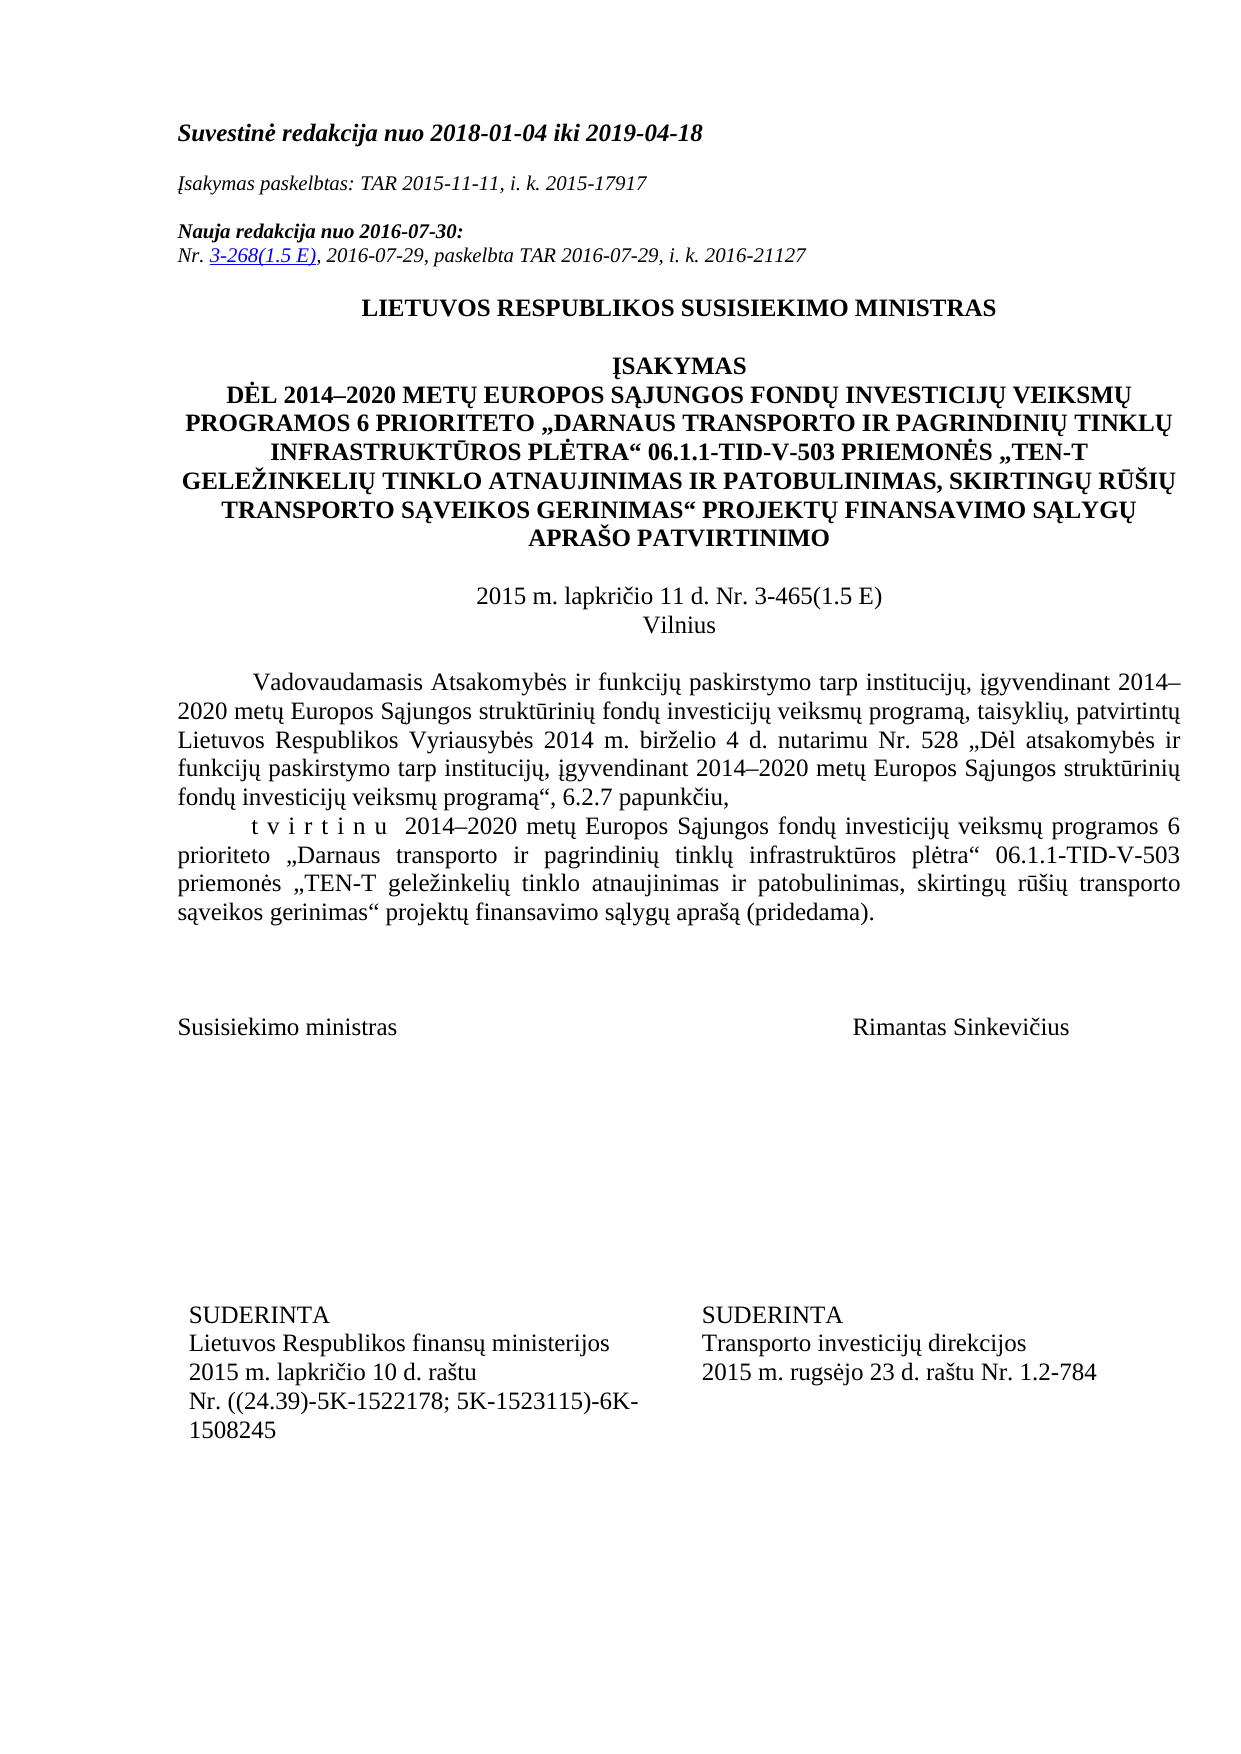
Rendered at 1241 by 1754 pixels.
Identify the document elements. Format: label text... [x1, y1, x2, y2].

text Įsakymas paskelbtas: TAR 2015-11-11, i. k. 2015-17917 [177, 171, 1181, 195]
text t v i r t i n u 2014–2020 metų Europos Sąjungos fondų investicijų veiksmų programos 6 prioriteto „Darnaus transporto ir pagrindinių tinklų infrastruktūros plėtra“ 06.1.1-TID-V-503 priemonės „TEN-T geležinkelių tinklo atnaujinimas ir patobulinimas, skirtingų rūšių transporto sąveikos gerinimas“ projektų finansavimo sąlygų aprašą (pridedama). [177, 811, 1181, 926]
table_header SUDERINTA Transporto investicijų direkcijos 2015 m. rugsėjo 23 d. raštu Nr. 1.2-784 [690, 1300, 1204, 1443]
text Nauja redakcija nuo 2016-07-30: [177, 219, 1181, 243]
text Suvestinė redakcija nuo 2018-01-04 iki 2019-04-18 [177, 118, 1181, 147]
text DĖL 2014–2020 METŲ EUROPOS SĄJUNGOS FONDŲ INVESTICIJŲ VEIKSMŲ PROGRAMOS 6 PRIORITETO „DARNAUS TRANSPORTO IR PAGRINDINIŲ TINKLŲ INFRASTRUKTŪROS PLĖTRA“ 06.1.1-TID-V-503 PRIEMONĖS „TEN-T GELEŽINKELIŲ TINKLO ATNAUJINIMAS IR PATOBULINIMAS, SKIRTINGŲ RŪŠIŲ TRANSPORTO SĄVEIKOS GERINIMAS“ PROJEKTŲ FINANSAVIMO SĄLYGŲ APRAŠO PATVIRTINIMO [177, 380, 1181, 552]
text Vilnius [177, 610, 1181, 638]
text Susisiekimo ministras Rimantas Sinkevičius [177, 1012, 1181, 1041]
table_header SUDERINTA Lietuvos Respublikos finansų ministerijos 2015 m. lapkričio 10 d. raštu Nr. ((24.39)-5K-1522178; 5K-1523115)-6K-1508245 [177, 1300, 690, 1443]
text LIETUVOS RESPUBLIKOS SUSISIEKIMO MINISTRAS [177, 293, 1181, 322]
text Vadovaudamasis Atsakomybės ir funkcijų paskirstymo tarp institucijų, įgyvendinant 2014–2020 metų Europos Sąjungos struktūrinių fondų investicijų veiksmų programą, taisyklių, patvirtintų Lietuvos Respublikos Vyriausybės 2014 m. birželio 4 d. nutarimu Nr. 528 „Dėl atsakomybės ir funkcijų paskirstymo tarp institucijų, įgyvendinant 2014–2020 metų Europos Sąjungos struktūrinių fondų investicijų veiksmų programą“, 6.2.7 papunkčiu, [177, 667, 1181, 811]
text Nr. 3-268(1.5 E), 2016-07-29, paskelbta TAR 2016-07-29, i. k. 2016-21127 [177, 243, 1181, 267]
text 2015 m. lapkričio 11 d. Nr. 3-465(1.5 E) [177, 581, 1181, 610]
text ĮSAKYMAS [177, 351, 1181, 380]
